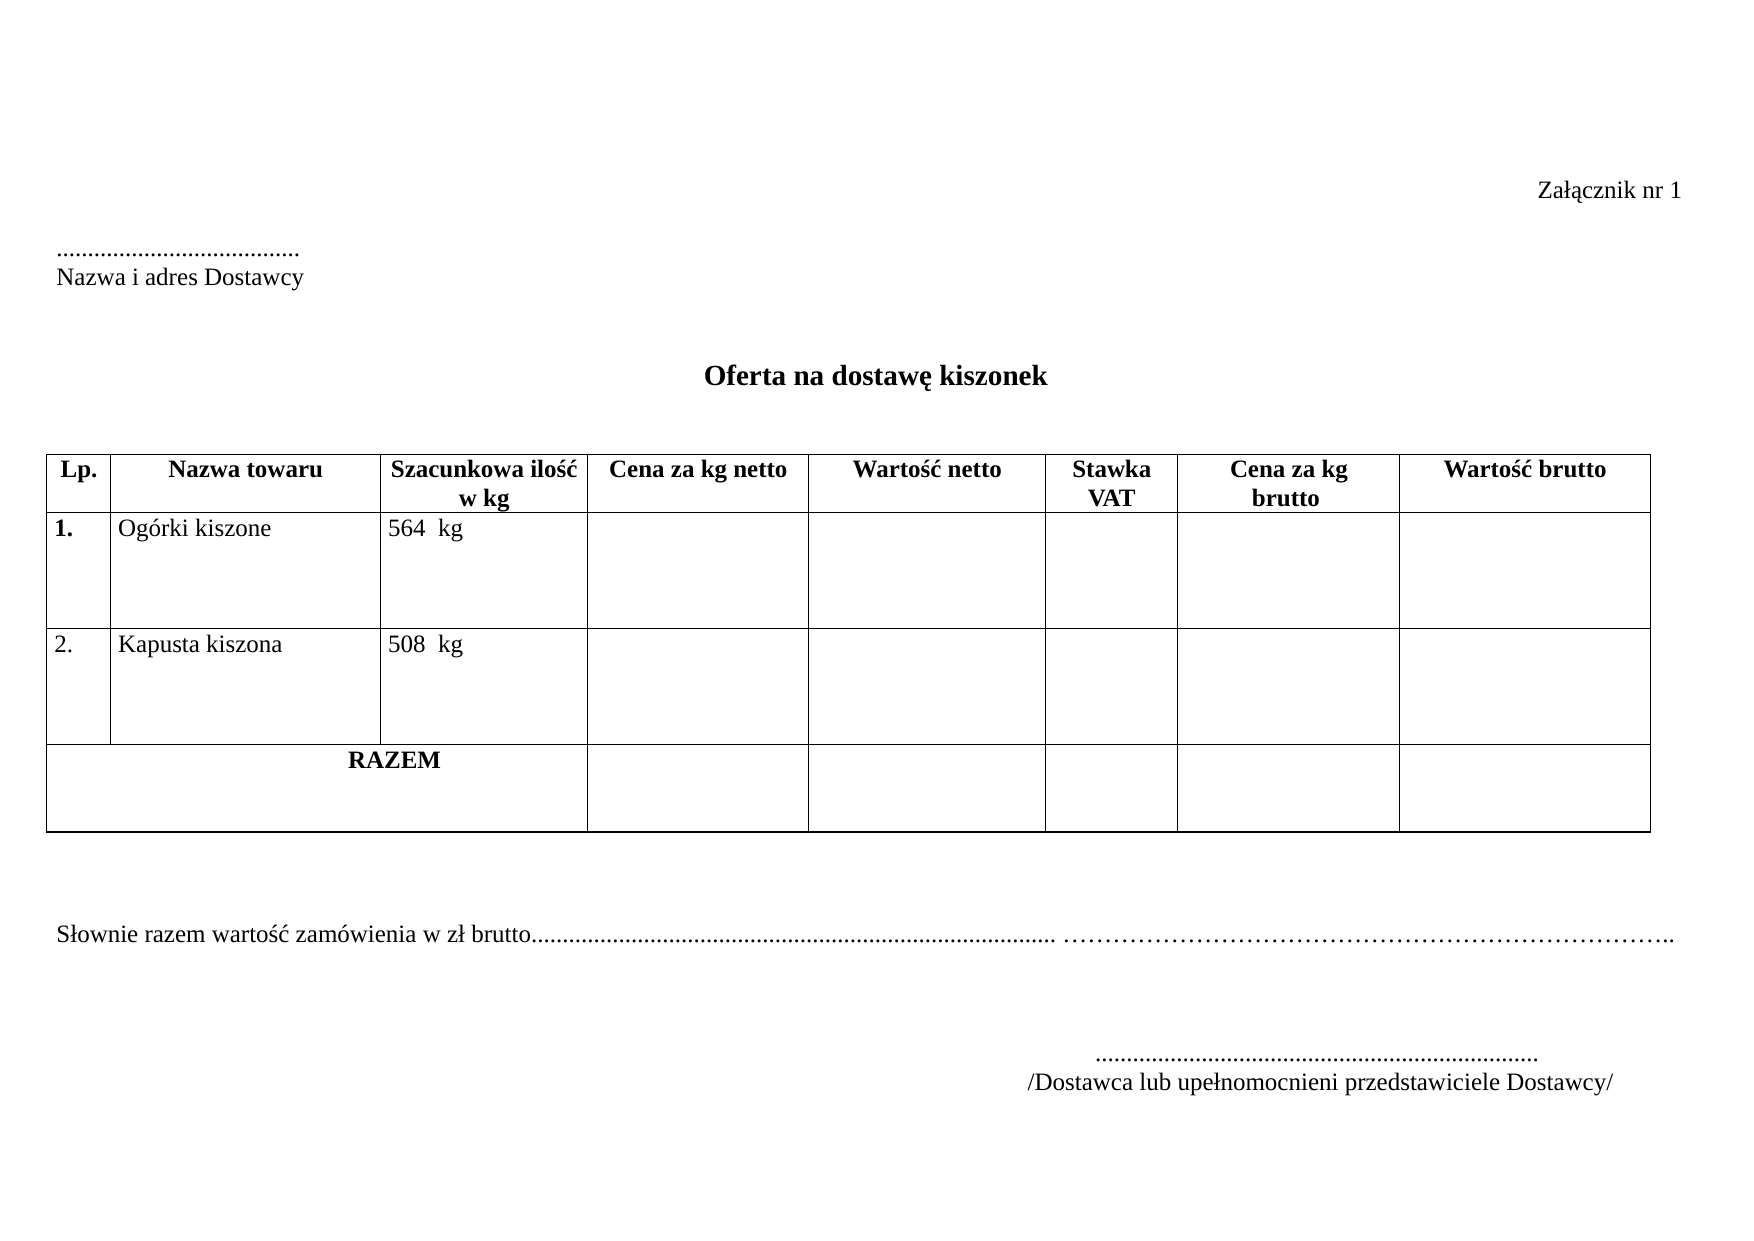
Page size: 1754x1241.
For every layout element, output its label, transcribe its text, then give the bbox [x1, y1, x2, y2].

title Oferta na dostawę kiszonek [56, 358, 1695, 391]
table_header Wartość brutto [1400, 455, 1650, 512]
table_cell RAZEM [47, 745, 587, 831]
table_cell [588, 745, 808, 831]
table_cell [1046, 629, 1177, 744]
table_header Lp. [47, 455, 110, 512]
table_cell [47, 513, 110, 628]
table_cell [47, 629, 110, 744]
table_header Stawka VAT [1046, 455, 1177, 512]
table_cell [1400, 629, 1650, 744]
table_cell [1046, 745, 1177, 831]
table_cell [1178, 745, 1399, 831]
table_cell Ogórki kiszone [111, 513, 380, 628]
text Słownie razem wartość zamówienia w zł brutto.................................................................................... ……………………………………………………………….. [56, 919, 1695, 947]
text /Dostawca lub upełnomocnieni przedstawiciele Dostawcy/ [941, 1067, 1695, 1096]
table_header Wartość netto [809, 455, 1045, 512]
table_header Cena za kg brutto [1178, 455, 1399, 512]
table_cell [1400, 513, 1650, 628]
text ....................................... [56, 233, 1695, 262]
table_cell 564 kg [381, 513, 587, 628]
table_cell 508 kg [381, 629, 587, 744]
table_cell [1400, 745, 1650, 831]
text ....................................................................... [1015, 1038, 1695, 1067]
table_cell [809, 745, 1045, 831]
table_cell [1046, 513, 1177, 628]
text Załącznik nr 1 [720, 176, 1695, 204]
table_header Szacunkowa ilość w kg [381, 455, 587, 512]
table_cell [588, 513, 808, 628]
text Nazwa i adres Dostawcy [56, 262, 1695, 291]
table_header Cena za kg netto [588, 455, 808, 512]
table_cell Kapusta kiszona [111, 629, 380, 744]
table_cell [809, 513, 1045, 628]
table_cell [1178, 513, 1399, 628]
table_header Nazwa towaru [111, 455, 380, 512]
table_cell [809, 629, 1045, 744]
table_cell [1178, 629, 1399, 744]
table_cell [588, 629, 808, 744]
